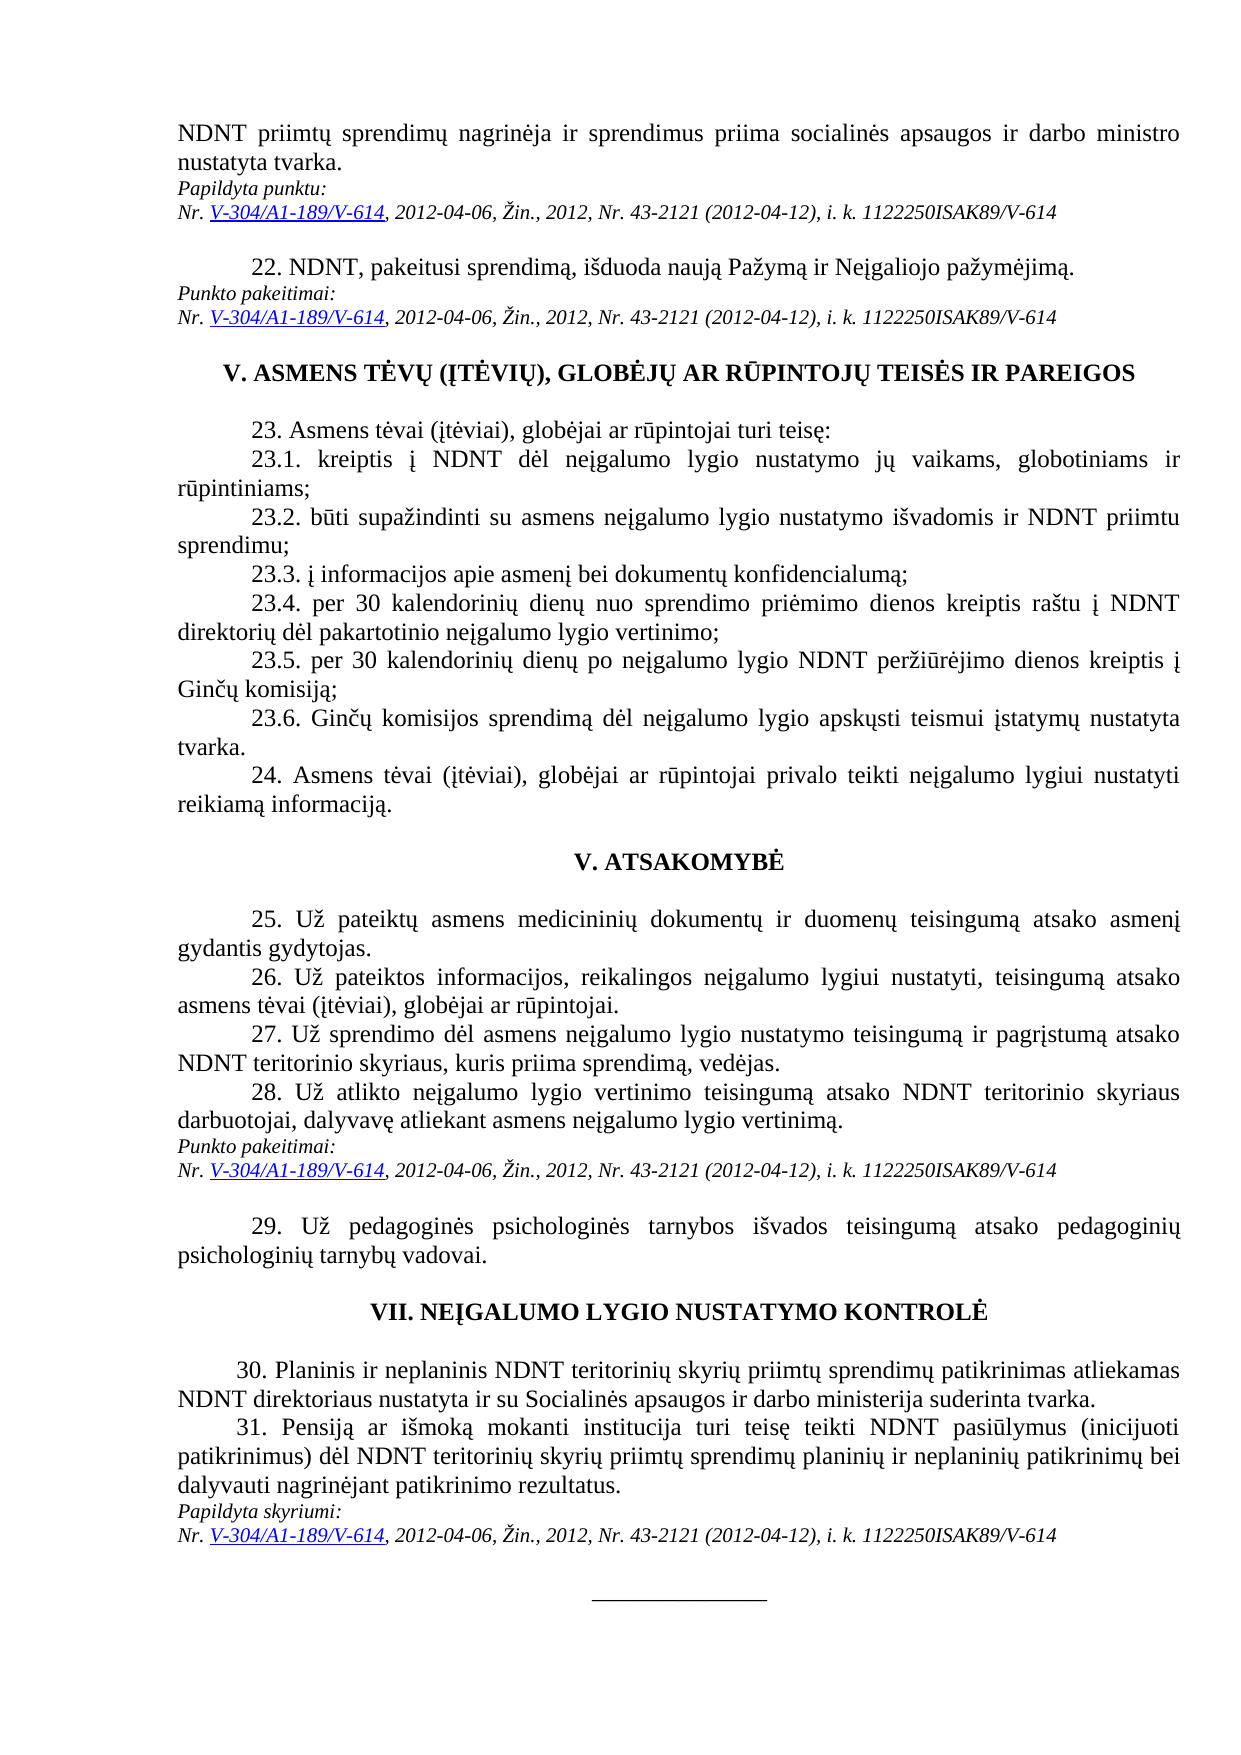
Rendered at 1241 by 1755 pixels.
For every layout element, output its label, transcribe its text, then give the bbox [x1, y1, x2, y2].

text 22. NDNT, pakeitusi sprendimą, išduoda naują Pažymą ir Neįgaliojo pažymėjimą. [177, 252, 1181, 281]
text 27. Už sprendimo dėl asmens neįgalumo lygio nustatymo teisingumą ir pagrįstumą atsako NDNT teritorinio skyriaus, kuris priima sprendimą, vedėjas. [177, 1019, 1181, 1077]
text Nr. V-304/A1-189/V-614, 2012-04-06, Žin., 2012, Nr. 43-2121 (2012-04-12), i. k. 1122250ISAK89/V-614 [177, 1523, 1181, 1547]
text Papildyta punktu: [177, 176, 1181, 200]
text Nr. V-304/A1-189/V-614, 2012-04-06, Žin., 2012, Nr. 43-2121 (2012-04-12), i. k. 1122250ISAK89/V-614 [177, 200, 1181, 224]
text 29. Už pedagoginės psichologinės tarnybos išvados teisingumą atsako pedagoginių psichologinių tarnybų vadovai. [177, 1211, 1181, 1269]
text V. ASMENS TĖVŲ (ĮTĖVIŲ), GLOBĖJŲ AR RŪPINTOJŲ TEISĖS IR PAREIGOS [177, 358, 1181, 387]
text NDNT priimtų sprendimų nagrinėja ir sprendimus priima socialinės apsaugos ir darbo ministro nustatyta tvarka. [177, 118, 1181, 176]
text 23.6. Ginčų komisijos sprendimą dėl neįgalumo lygio apskųsti teismui įstatymų nustatyta tvarka. [177, 703, 1181, 761]
text 31. Pensiją ar išmoką mokanti institucija turi teisę teikti NDNT pasiūlymus (inicijuoti patikrinimus) dėl NDNT teritorinių skyrių priimtų sprendimų planinių ir neplaninių patikrinimų bei dalyvauti nagrinėjant patikrinimo rezultatus. [177, 1412, 1181, 1499]
text 23.3. į informacijos apie asmenį bei dokumentų konfidencialumą; [177, 559, 1181, 588]
text V. ATSAKOMYBĖ [177, 847, 1181, 876]
text ______________ [177, 1576, 1181, 1604]
text 23.2. būti supažindinti su asmens neįgalumo lygio nustatymo išvadomis ir NDNT priimtu sprendimu; [177, 502, 1181, 559]
text 28. Už atlikto neįgalumo lygio vertinimo teisingumą atsako NDNT teritorinio skyriaus darbuotojai, dalyvavę atliekant asmens neįgalumo lygio vertinimą. [177, 1077, 1181, 1134]
text 26. Už pateiktos informacijos, reikalingos neįgalumo lygiui nustatyti, teisingumą atsako asmens tėvai (įtėviai), globėjai ar rūpintojai. [177, 962, 1181, 1019]
text Punkto pakeitimai: [177, 281, 1181, 305]
text 25. Už pateiktų asmens medicininių dokumentų ir duomenų teisingumą atsako asmenį gydantis gydytojas. [177, 904, 1181, 962]
text 23.1. kreiptis į NDNT dėl neįgalumo lygio nustatymo jų vaikams, globotiniams ir rūpintiniams; [177, 444, 1181, 502]
text Nr. V-304/A1-189/V-614, 2012-04-06, Žin., 2012, Nr. 43-2121 (2012-04-12), i. k. 1122250ISAK89/V-614 [177, 1158, 1181, 1182]
text 23.5. per 30 kalendorinių dienų po neįgalumo lygio NDNT peržiūrėjimo dienos kreiptis į Ginčų komisiją; [177, 646, 1181, 703]
text Papildyta skyriumi: [177, 1499, 1181, 1523]
text 30. Planinis ir neplaninis NDNT teritorinių skyrių priimtų sprendimų patikrinimas atliekamas NDNT direktoriaus nustatyta ir su Socialinės apsaugos ir darbo ministerija suderinta tvarka. [177, 1355, 1181, 1412]
text Nr. V-304/A1-189/V-614, 2012-04-06, Žin., 2012, Nr. 43-2121 (2012-04-12), i. k. 1122250ISAK89/V-614 [177, 305, 1181, 329]
text 24. Asmens tėvai (įtėviai), globėjai ar rūpintojai privalo teikti neįgalumo lygiui nustatyti reikiamą informaciją. [177, 761, 1181, 818]
text 23. Asmens tėvai (įtėviai), globėjai ar rūpintojai turi teisę: [177, 416, 1181, 444]
text Punkto pakeitimai: [177, 1134, 1181, 1158]
text 23.4. per 30 kalendorinių dienų nuo sprendimo priėmimo dienos kreiptis raštu į NDNT direktorių dėl pakartotinio neįgalumo lygio vertinimo; [177, 588, 1181, 646]
text VII. NEĮGALUMO LYGIO NUSTATYMO KONTROLĖ [177, 1297, 1181, 1326]
